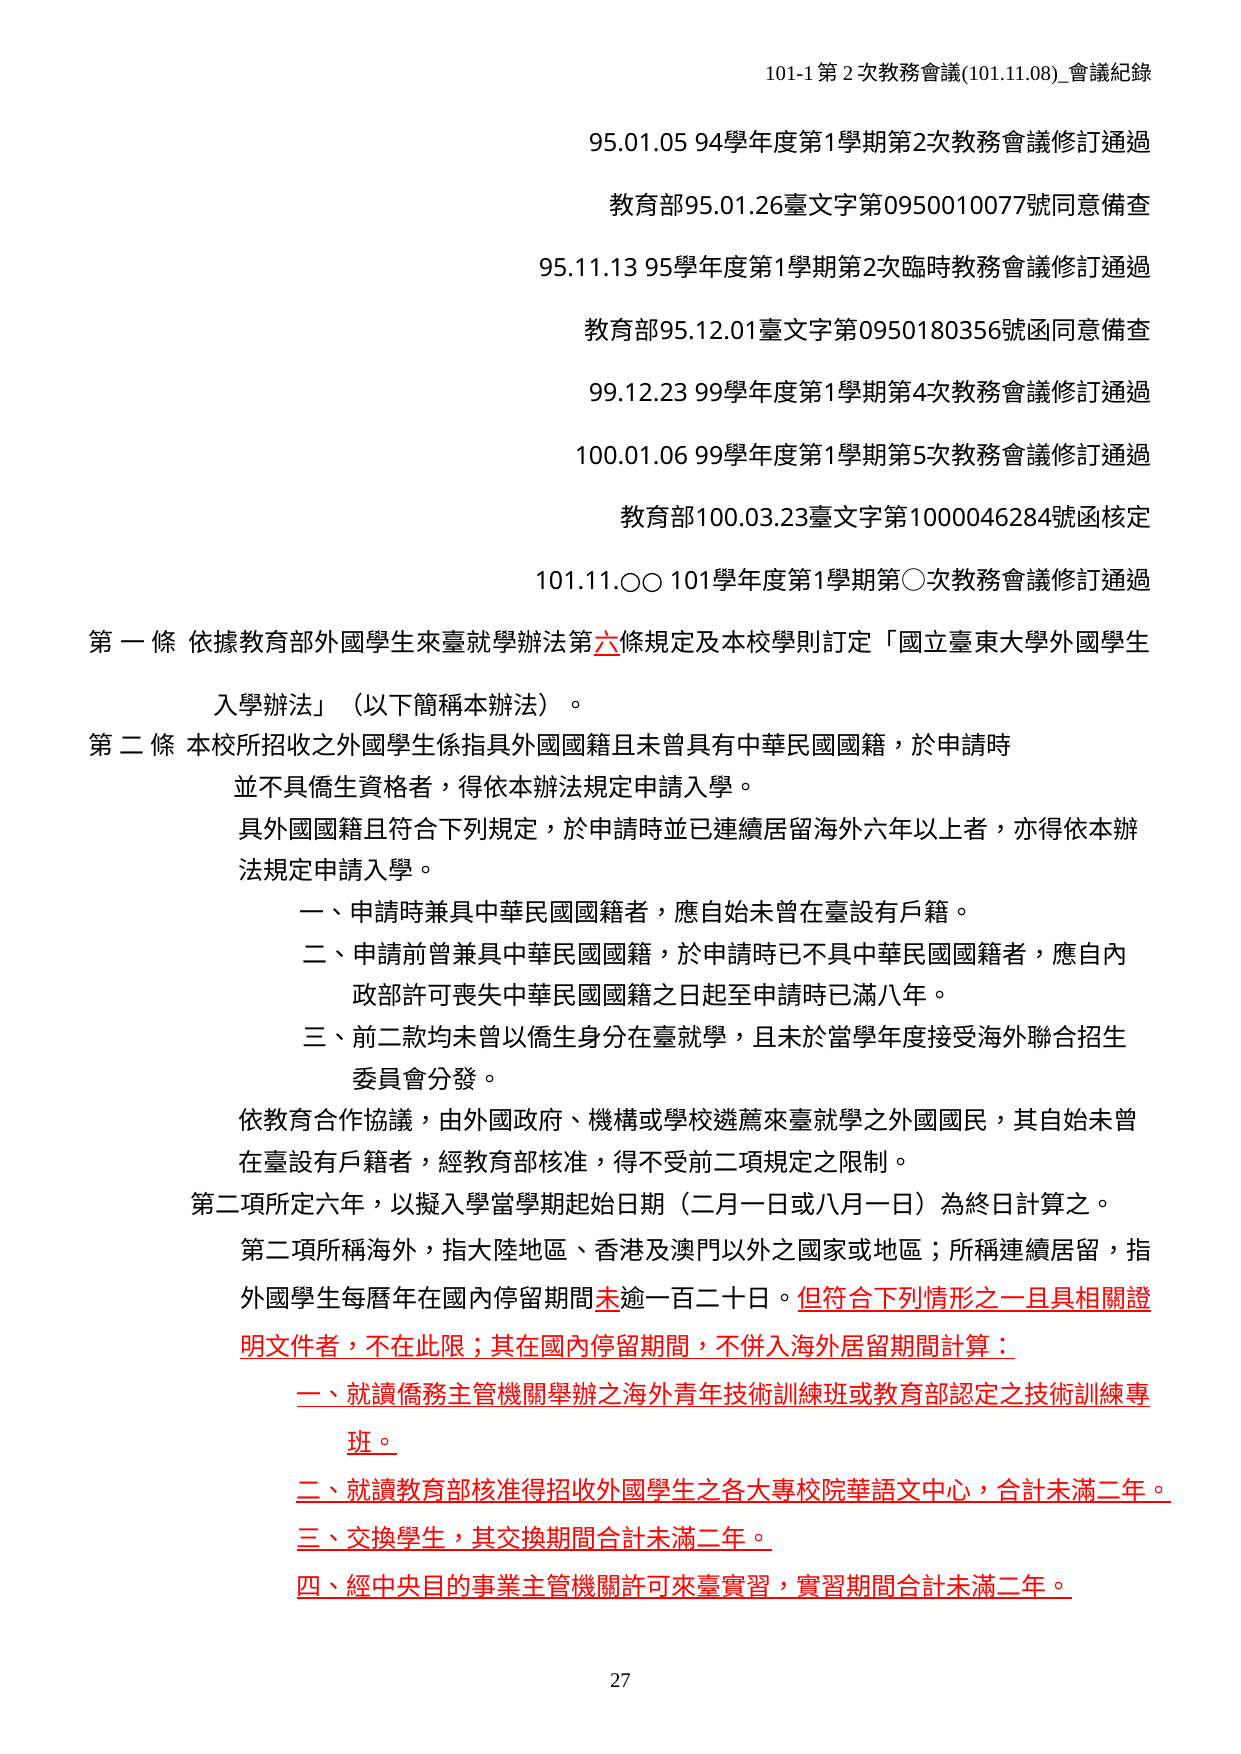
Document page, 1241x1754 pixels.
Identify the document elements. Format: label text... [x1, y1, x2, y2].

text 具外國國籍且符合下列規定，於申請時並已連續居留海外六年以上者，亦得依本辦法規定申請入學。 [239, 805, 1152, 888]
text 第 二 條 本校所招收之外國學生係指具外國國籍且未曾具有中華民國國籍，於申請時 [89, 721, 1152, 763]
text 一、就讀僑務主管機關舉辦之海外青年技術訓練班或教育部認定之技術訓練專班。 [296, 1365, 1152, 1461]
text 100.01.06 99學年度第1學期第5次教務會議修訂通過 [89, 409, 1152, 471]
text 教育部95.12.01臺文字第0950180356號函同意備查 [89, 284, 1152, 346]
text 並不具僑生資格者，得依本辦法規定申請入學。 [209, 763, 1152, 805]
text 101.11.○○ 101學年度第1學期第○次教務會議修訂通過 [89, 534, 1152, 596]
text 三、前二款均未曾以僑生身分在臺就學，且未於當學年度接受海外聯合招生委員會分發。 [302, 1013, 1152, 1096]
text 二、就讀教育部核准得招收外國學生之各大專校院華語文中心，合計未滿二年。 [296, 1461, 1152, 1501]
text 四、經中央目的事業主管機關許可來臺實習，實習期間合計未滿二年。 [296, 1557, 1152, 1605]
text 二、申請前曾兼具中華民國國籍，於申請時已不具中華民國國籍者，應自內政部許可喪失中華民國國籍之日起至申請時已滿八年。 [302, 930, 1152, 1013]
text 第二項所定六年，以擬入學當學期起始日期（二月一日或八月一日）為終日計算之。 [151, 1180, 1152, 1221]
text 95.01.05 94學年度第1學期第2次教務會議修訂通過 教育部95.01.26臺文字第0950010077號同意備查 95.11.13 95學年度第1學期第2次臨時教務會議修訂通過 [89, 96, 1152, 284]
text 二、就讀教育部核准得招收外國學生之各大專校院華語文中心，合計未滿二年。 [296, 1503, 1152, 1509]
text 一、申請時兼具中華民國國籍者，應自始未曾在臺設有戶籍。 [287, 888, 1152, 930]
text 三、交換學生，其交換期間合計未滿二年。 [296, 1509, 1152, 1557]
text 第 一 條 依據教育部外國學生來臺就學辦法第六條規定及本校學則訂定「國立臺東大學外國學生入學辦法」（以下簡稱本辦法）。 [89, 596, 1152, 721]
text 第二項所稱海外，指大陸地區、香港及澳門以外之國家或地區；所稱連續居留，指外國學生每曆年在國內停留期間未逾一百二十日。但符合下列情形之一且具相關證明文件者，不在此限；其在國內停留期間，不併入海外居留期間計算： [240, 1221, 1152, 1365]
text 依教育合作協議，由外國政府、機構或學校遴薦來臺就學之外國國民，其自始未曾在臺設有戶籍者，經教育部核准，得不受前二項規定之限制。 [239, 1096, 1152, 1180]
text 教育部100.03.23臺文字第1000046284號函核定 [89, 471, 1152, 534]
text 99.12.23 99學年度第1學期第4次教務會議修訂通過 [89, 346, 1152, 409]
